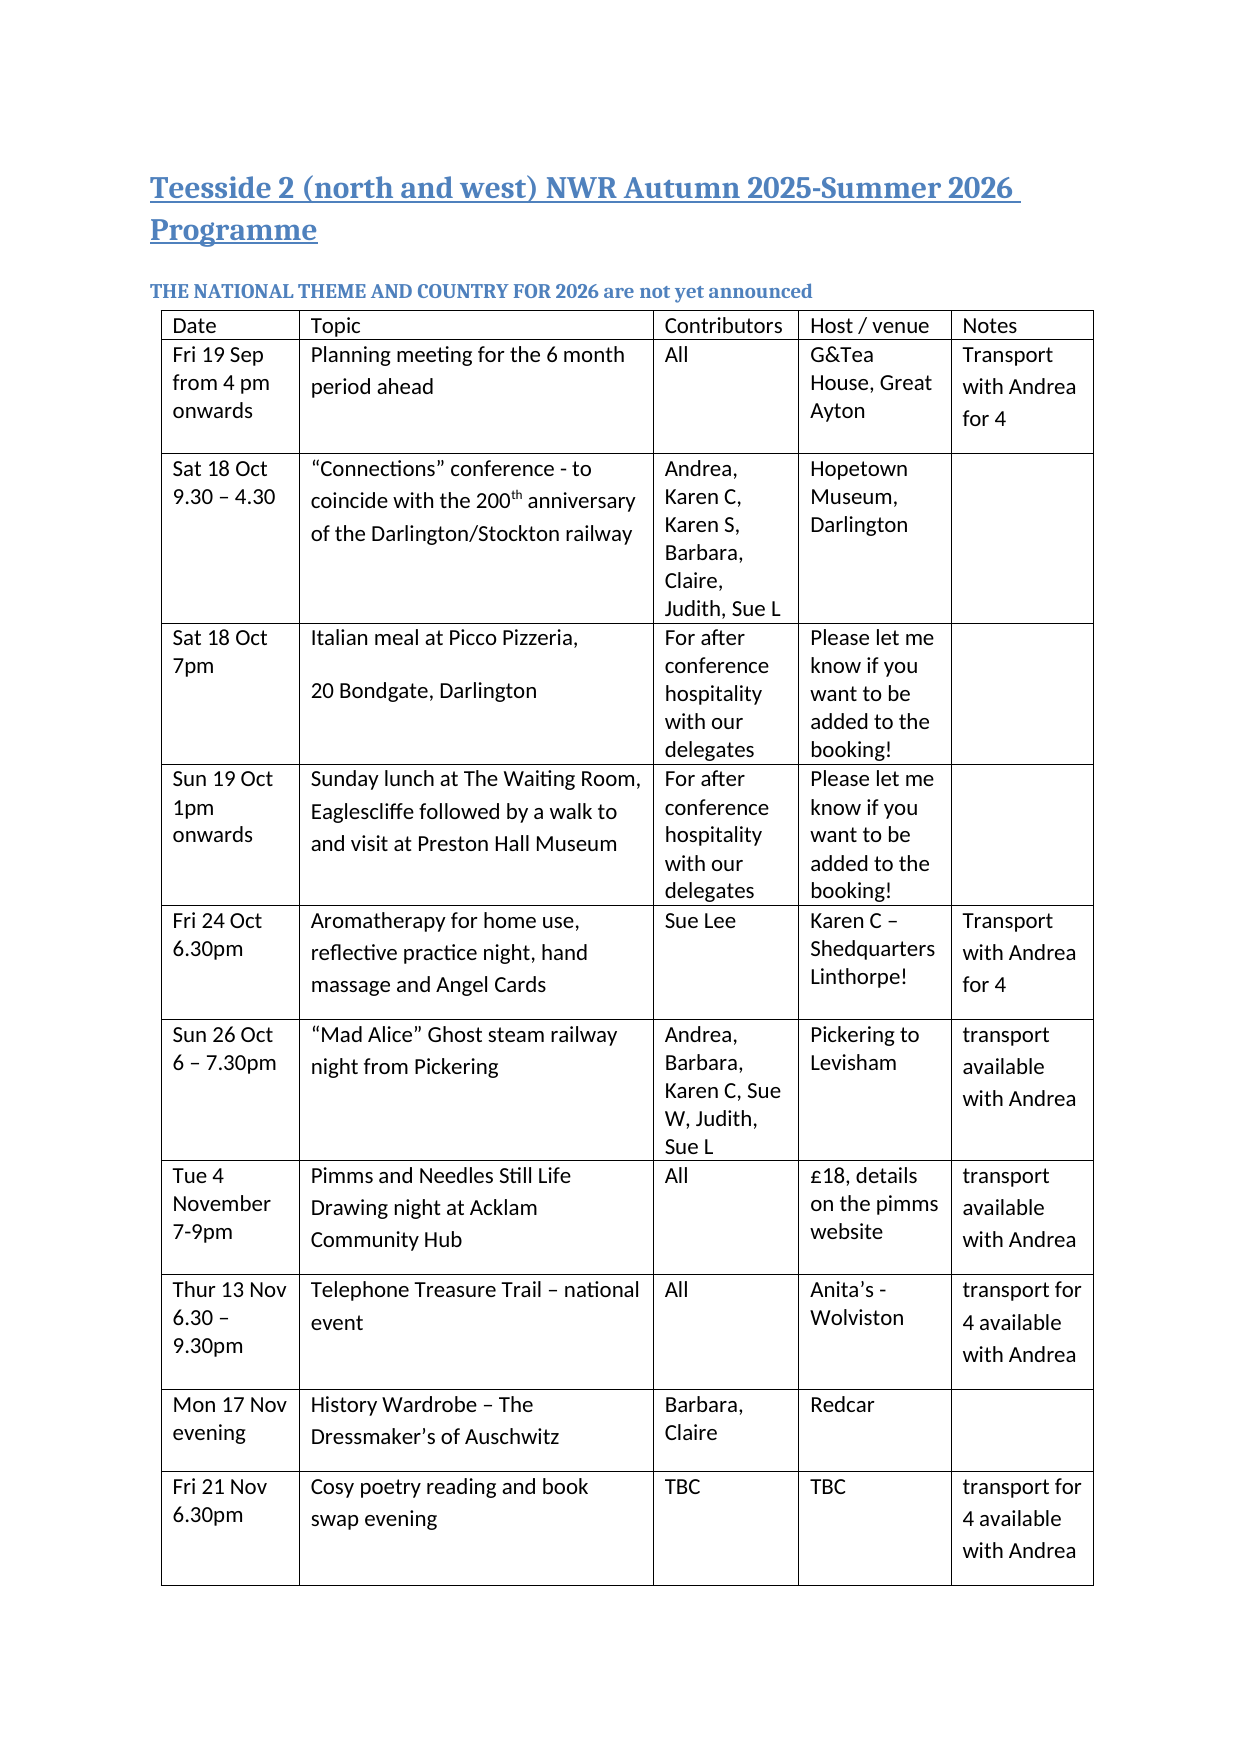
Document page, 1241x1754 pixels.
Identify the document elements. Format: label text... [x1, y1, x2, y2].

table_cell Sat 18 Oct 9.30 – 4.30 [162, 454, 299, 622]
table_cell All [654, 340, 798, 453]
table_cell Thur 13 Nov 6.30 – 9.30pm [162, 1275, 299, 1389]
table_cell Hopetown Museum, Darlington [799, 454, 951, 622]
table_header Host / venue [799, 311, 951, 339]
table_header Notes [952, 311, 1093, 339]
table_cell Andrea, Karen C, Karen S, Barbara, Claire, Judith, Sue L [654, 454, 798, 622]
table_cell G&Tea House, Great Ayton [799, 340, 951, 453]
table_cell History Wardrobe – The Dressmaker’s of Auschwitz [300, 1390, 653, 1471]
text THE NATIONAL THEME AND COUNTRY FOR 2026 are not yet announced [150, 274, 1090, 305]
table_header Topic [300, 311, 653, 339]
table_header Date [162, 311, 299, 339]
table_cell Sunday lunch at The Waiting Room, Eaglescliffe followed by a walk to and visit at Preston Hall Museum [300, 765, 653, 905]
table_cell [952, 624, 1093, 763]
table_cell Please let me know if you want to be added to the booking! [799, 624, 951, 763]
table_cell [952, 454, 1093, 622]
table_cell For after conference hospitality with our delegates [654, 765, 798, 905]
table_cell Fri 19 Sep from 4 pm onwards [162, 340, 299, 453]
table_cell £18, details on the pimms website [799, 1161, 951, 1274]
table_cell transport for 4 available with Andrea [952, 1275, 1093, 1389]
table_cell Tue 4 November 7-9pm [162, 1161, 299, 1274]
table_cell TBC [654, 1472, 798, 1585]
table_cell [952, 1390, 1093, 1471]
table_cell transport available with Andrea [952, 1161, 1093, 1274]
text Teesside 2 (north and west) NWR Autumn 2025-Summer 2026 Programme [150, 171, 1090, 248]
table_cell Fri 21 Nov 6.30pm [162, 1472, 299, 1585]
table_cell All [654, 1161, 798, 1274]
table_cell Cosy poetry reading and book swap evening [300, 1472, 653, 1585]
table_cell Redcar [799, 1390, 951, 1471]
table_cell For after conference hospitality with our delegates [654, 624, 798, 763]
table_cell Transport with Andrea for 4 [952, 906, 1093, 1019]
table_cell Sat 18 Oct 7pm [162, 624, 299, 763]
table_cell Sue Lee [654, 906, 798, 1019]
table_cell Fri 24 Oct 6.30pm [162, 906, 299, 1019]
table_cell Sun 19 Oct 1pm onwards [162, 765, 299, 905]
table_header Contributors [654, 311, 798, 339]
table_cell Andrea, Barbara, Karen C, Sue W, Judith, Sue L [654, 1020, 798, 1160]
table_cell Telephone Treasure Trail – national event [300, 1275, 653, 1389]
table_cell Sun 26 Oct 6 – 7.30pm [162, 1020, 299, 1160]
table_cell [952, 765, 1093, 905]
table_cell Anita’s - Wolviston [799, 1275, 951, 1389]
table_cell “Mad Alice” Ghost steam railway night from Pickering [300, 1020, 653, 1160]
table_cell Barbara, Claire [654, 1390, 798, 1471]
table_cell Please let me know if you want to be added to the booking! [799, 765, 951, 905]
table_cell Karen C – Shedquarters Linthorpe! [799, 906, 951, 1019]
table_cell Aromatherapy for home use, reflective practice night, hand massage and Angel Cards [300, 906, 653, 1019]
table_cell Planning meeting for the 6 month period ahead [300, 340, 653, 453]
table_cell Pickering to Levisham [799, 1020, 951, 1160]
table_cell transport for 4 available with Andrea [952, 1472, 1093, 1585]
table_cell Pimms and Needles Still Life Drawing night at Acklam Community Hub [300, 1161, 653, 1274]
table_cell Italian meal at Picco Pizzeria, 20 Bondgate, Darlington [300, 624, 653, 763]
table_cell “Connections” conference - to coincide with the 200th anniversary of the Darlington/Stockton railway [300, 454, 653, 622]
table_cell TBC [799, 1472, 951, 1585]
table_cell Transport with Andrea for 4 [952, 340, 1093, 453]
table_cell Mon 17 Nov evening [162, 1390, 299, 1471]
table_cell All [654, 1275, 798, 1389]
table_cell transport available with Andrea [952, 1020, 1093, 1160]
